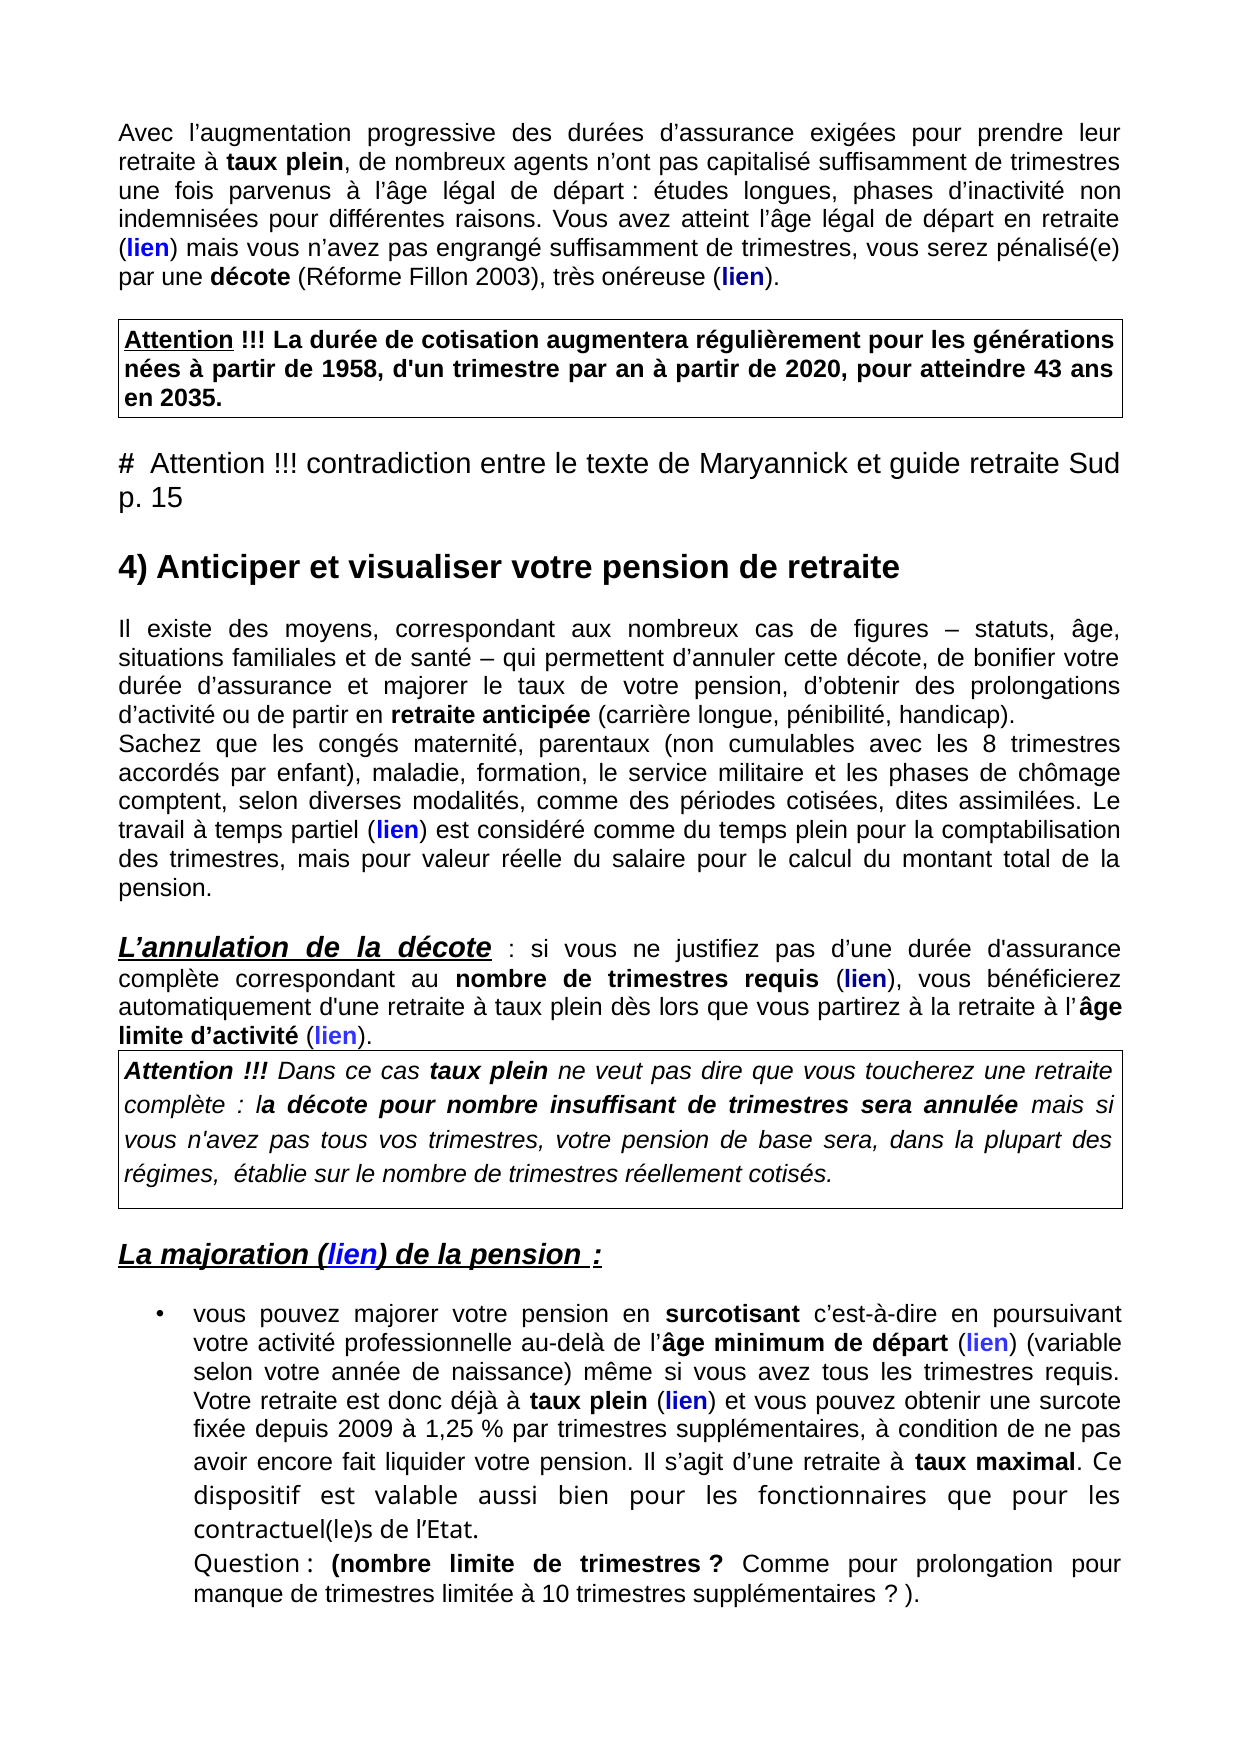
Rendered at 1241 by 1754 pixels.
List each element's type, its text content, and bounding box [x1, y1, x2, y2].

text # Attention !!! contradiction entre le texte de Maryannick et guide retraite Sud p. 15 [118, 446, 1122, 513]
list vous pouvez majorer votre pension en surcotisant c’est-à-dire en poursuivant votre activité professionnelle au-delà de l’âge minimum de départ (lien) (variable selon votre année de naissance) même si vous avez tous les trimestres requis. Votre retraite est donc déjà à taux plein (lien) et vous pouvez obtenir une surcote fixée depuis 2009 à 1,25 % par trimestres supplémentaires, à condition de ne pas avoir encore fait liquider votre pension. Il s’agit d’une retraite à taux maximal. Ce dispositif est valable aussi bien pour les fonctionnaires que pour les contractuel(le)s de l’Etat. [156, 1299, 1122, 1545]
text Sachez que les congés maternité, parentaux (non cumulables avec les 8 trimestres accordés par enfant), maladie, formation, le service militaire et les phases de chômage comptent, selon diverses modalités, comme des périodes cotisées, dites assimilées. Le travail à temps partiel (lien) est considéré comme du temps plein pour la comptabilisation des trimestres, mais pour valeur réelle du salaire pour le calcul du montant total de la pension. [118, 729, 1122, 901]
text Avec l’augmentation progressive des durées d’assurance exigées pour prendre leur retraite à taux plein, de nombreux agents n’ont pas capitalisé suffisamment de trimestres une fois parvenus à l’âge légal de départ : études longues, phases d’inactivité non indemnisées pour différentes raisons. Vous avez atteint l’âge légal de départ en retraite (lien) mais vous n’avez pas engrangé suffisamment de trimestres, vous serez pénalisé(e) par une décote (Réforme Fillon 2003), très onéreuse (lien). [118, 118, 1122, 291]
text L’annulation de la décote : si vous ne justifiez pas d’une durée d'assurance complète correspondant au nombre de trimestres requis (lien), vous bénéficierez automatiquement d'une retraite à taux plein dès lors que vous partirez à la retraite à l’âge limite d’activité (lien). [118, 930, 1122, 1050]
text 4) Anticiper et visualiser votre pension de retraite [118, 547, 1122, 585]
text La majoration (lien) de la pension : [118, 1237, 1122, 1271]
list Question : (nombre limite de trimestres ? Comme pour prolongation pour manque de trimestres limitée à 10 trimestres supplémentaires ? ). [156, 1545, 1122, 1608]
table_header Attention !!! Dans ce cas taux plein ne veut pas dire que vous toucherez une retraite complète : la décote pour nombre insuffisant de trimestres sera annulée mais si vous n'avez pas tous vos trimestres, votre pension de base sera, dans la plupart des régimes, établie sur le nombre de trimestres réellement cotisés. [119, 1051, 1122, 1208]
table_header Attention !!! La durée de cotisation augmentera régulièrement pour les générations nées à partir de 1958, d'un trimestre par an à partir de 2020, pour atteindre 43 ans en 2035. [119, 320, 1122, 417]
text Il existe des moyens, correspondant aux nombreux cas de figures – statuts, âge, situations familiales et de santé – qui permettent d’annuler cette décote, de bonifier votre durée d’assurance et majorer le taux de votre pension, d’obtenir des prolongations d’activité ou de partir en retraite anticipée (carrière longue, pénibilité, handicap). [118, 614, 1122, 729]
